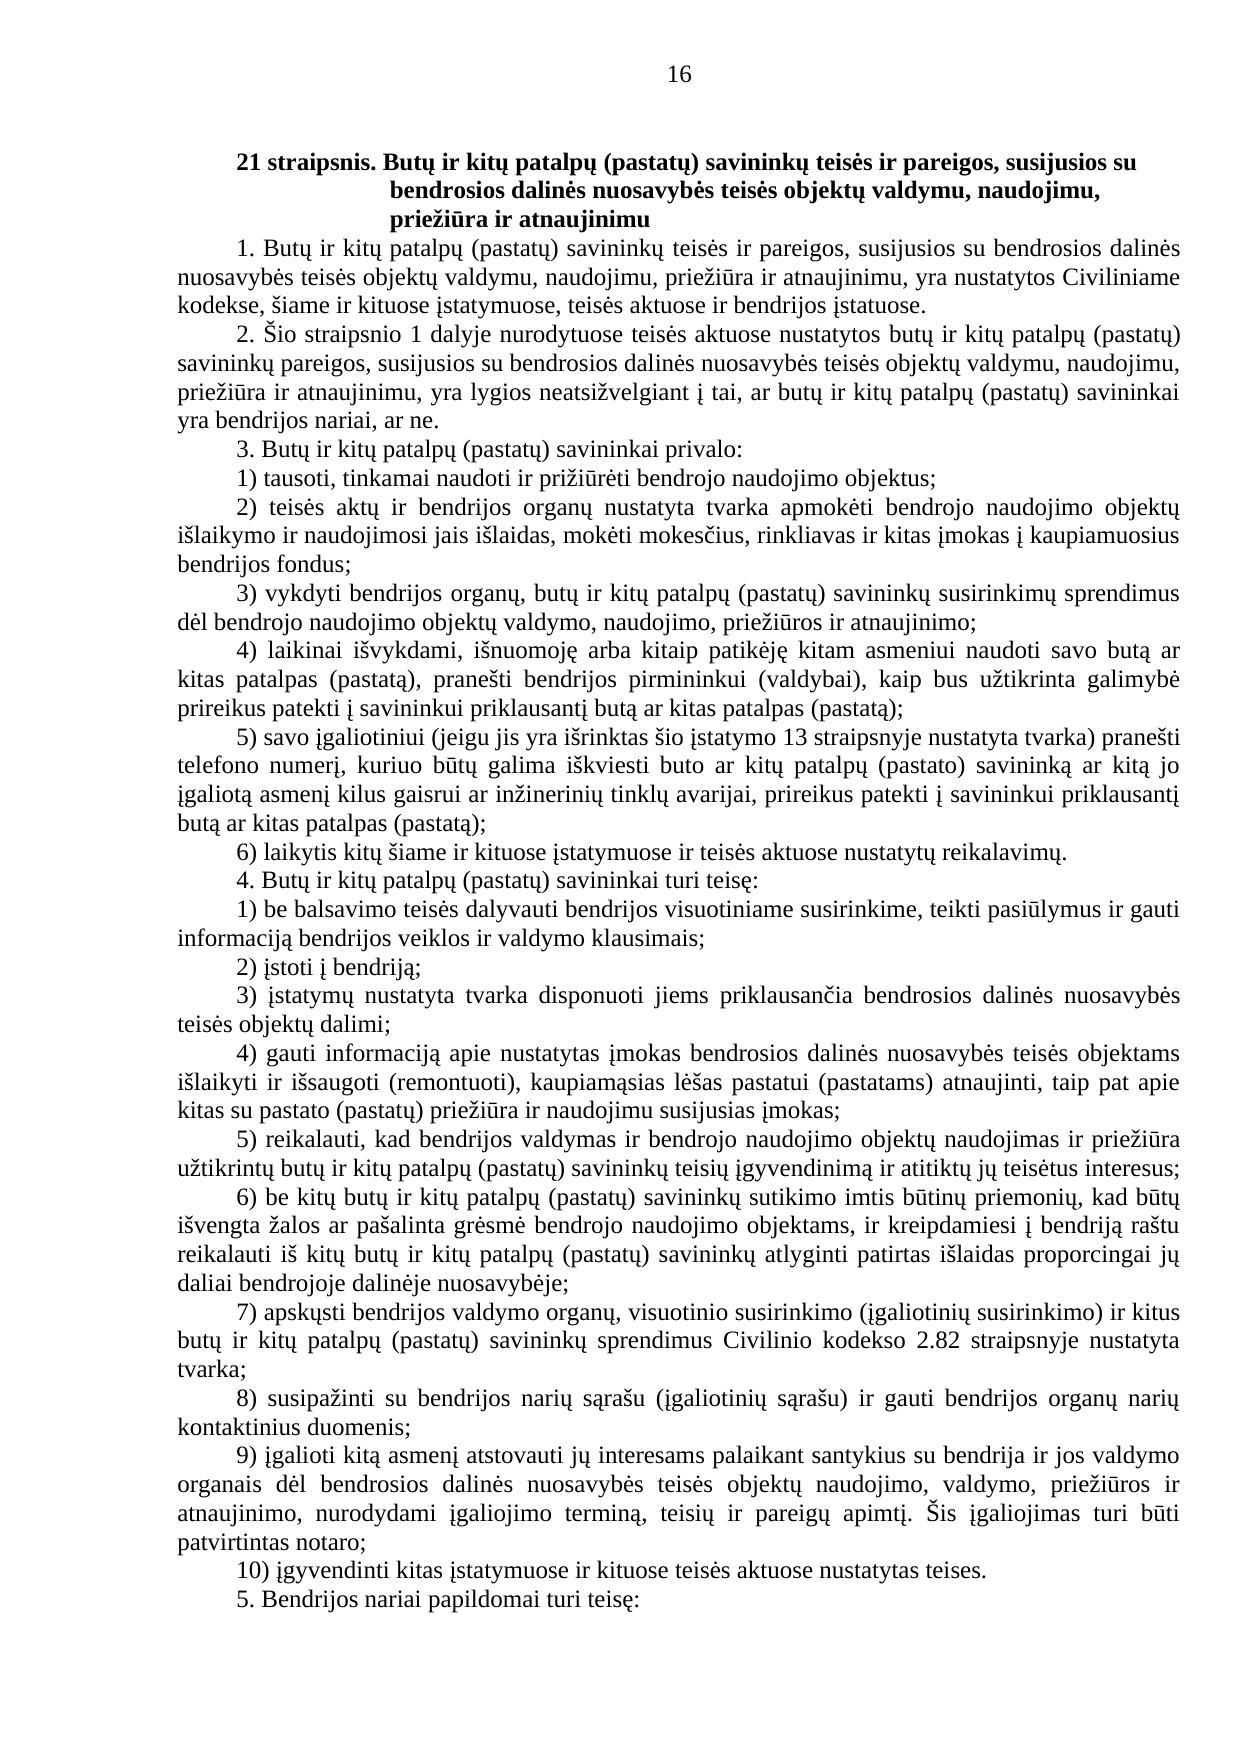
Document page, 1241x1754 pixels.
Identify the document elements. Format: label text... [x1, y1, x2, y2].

text 2) teisės aktų ir bendrijos organų nustatyta tvarka apmokėti bendrojo naudojimo objektų išlaikymo ir naudojimosi jais išlaidas, mokėti mokesčius, rinkliavas ir kitas įmokas į kaupiamuosius bendrijos fondus; [177, 492, 1181, 578]
text 1) tausoti, tinkamai naudoti ir prižiūrėti bendrojo naudojimo objektus; [177, 463, 1181, 492]
text 3. Butų ir kitų patalpų (pastatų) savininkai privalo: [177, 434, 1181, 463]
text 2. Šio straipsnio 1 dalyje nurodytuose teisės aktuose nustatytos butų ir kitų patalpų (pastatų) savininkų pareigos, susijusios su bendrosios dalinės nuosavybės teisės objektų valdymu, naudojimu, priežiūra ir atnaujinimu, yra lygios neatsižvelgiant į tai, ar butų ir kitų patalpų (pastatų) savininkai yra bendrijos nariai, ar ne. [177, 319, 1181, 434]
text 5) savo įgaliotiniui (jeigu jis yra išrinktas šio įstatymo 13 straipsnyje nustatyta tvarka) pranešti telefono numerį, kuriuo būtų galima iškviesti buto ar kitų patalpų (pastato) savininką ar kitą jo įgaliotą asmenį kilus gaisrui ar inžinerinių tinklų avarijai, prireikus patekti į savininkui priklausantį butą ar kitas patalpas (pastatą); [177, 722, 1181, 837]
text 5) reikalauti, kad bendrijos valdymas ir bendrojo naudojimo objektų naudojimas ir priežiūra užtikrintų butų ir kitų patalpų (pastatų) savininkų teisių įgyvendinimą ir atitiktų jų teisėtus interesus; [177, 1124, 1181, 1182]
text 5. Bendrijos nariai papildomai turi teisę: [177, 1584, 1181, 1613]
text 4. Butų ir kitų patalpų (pastatų) savininkai turi teisę: [177, 866, 1181, 894]
text 10) įgyvendinti kitas įstatymuose ir kituose teisės aktuose nustatytas teises. [177, 1556, 1181, 1584]
text 2) įstoti į bendriją; [177, 952, 1181, 981]
text 9) įgalioti kitą asmenį atstovauti jų interesams palaikant santykius su bendrija ir jos valdymo organais dėl bendrosios dalinės nuosavybės teisės objektų naudojimo, valdymo, priežiūros ir atnaujinimo, nurodydami įgaliojimo terminą, teisių ir pareigų apimtį. Šis įgaliojimas turi būti patvirtintas notaro; [177, 1441, 1181, 1556]
text 4) gauti informaciją apie nustatytas įmokas bendrosios dalinės nuosavybės teisės objektams išlaikyti ir išsaugoti (remontuoti), kaupiamąsias lėšas pastatui (pastatams) atnaujinti, taip pat apie kitas su pastato (pastatų) priežiūra ir naudojimu susijusias įmokas; [177, 1038, 1181, 1124]
text 21 straipsnis. Butų ir kitų patalpų (pastatų) savininkų teisės ir pareigos, susijusios su bendrosios dalinės nuosavybės teisės objektų valdymu, naudojimu, priežiūra ir atnaujinimu [236, 147, 1181, 233]
text 1. Butų ir kitų patalpų (pastatų) savininkų teisės ir pareigos, susijusios su bendrosios dalinės nuosavybės teisės objektų valdymu, naudojimu, priežiūra ir atnaujinimu, yra nustatytos Civiliniame kodekse, šiame ir kituose įstatymuose, teisės aktuose ir bendrijos įstatuose. [177, 233, 1181, 319]
text 3) vykdyti bendrijos organų, butų ir kitų patalpų (pastatų) savininkų susirinkimų sprendimus dėl bendrojo naudojimo objektų valdymo, naudojimo, priežiūros ir atnaujinimo; [177, 578, 1181, 636]
text 7) apskųsti bendrijos valdymo organų, visuotinio susirinkimo (įgaliotinių susirinkimo) ir kitus butų ir kitų patalpų (pastatų) savininkų sprendimus Civilinio kodekso 2.82 straipsnyje nustatyta tvarka; [177, 1297, 1181, 1383]
text 6) be kitų butų ir kitų patalpų (pastatų) savininkų sutikimo imtis būtinų priemonių, kad būtų išvengta žalos ar pašalinta grėsmė bendrojo naudojimo objektams, ir kreipdamiesi į bendriją raštu reikalauti iš kitų butų ir kitų patalpų (pastatų) savininkų atlyginti patirtas išlaidas proporcingai jų daliai bendrojoje dalinėje nuosavybėje; [177, 1182, 1181, 1297]
text 8) susipažinti su bendrijos narių sąrašu (įgaliotinių sąrašu) ir gauti bendrijos organų narių kontaktinius duomenis; [177, 1383, 1181, 1441]
text 6) laikytis kitų šiame ir kituose įstatymuose ir teisės aktuose nustatytų reikalavimų. [177, 837, 1181, 866]
text 1) be balsavimo teisės dalyvauti bendrijos visuotiniame susirinkime, teikti pasiūlymus ir gauti informaciją bendrijos veiklos ir valdymo klausimais; [177, 894, 1181, 952]
text 3) įstatymų nustatyta tvarka disponuoti jiems priklausančia bendrosios dalinės nuosavybės teisės objektų dalimi; [177, 981, 1181, 1038]
text 4) laikinai išvykdami, išnuomoję arba kitaip patikėję kitam asmeniui naudoti savo butą ar kitas patalpas (pastatą), pranešti bendrijos pirmininkui (valdybai), kaip bus užtikrinta galimybė prireikus patekti į savininkui priklausantį butą ar kitas patalpas (pastatą); [177, 636, 1181, 722]
